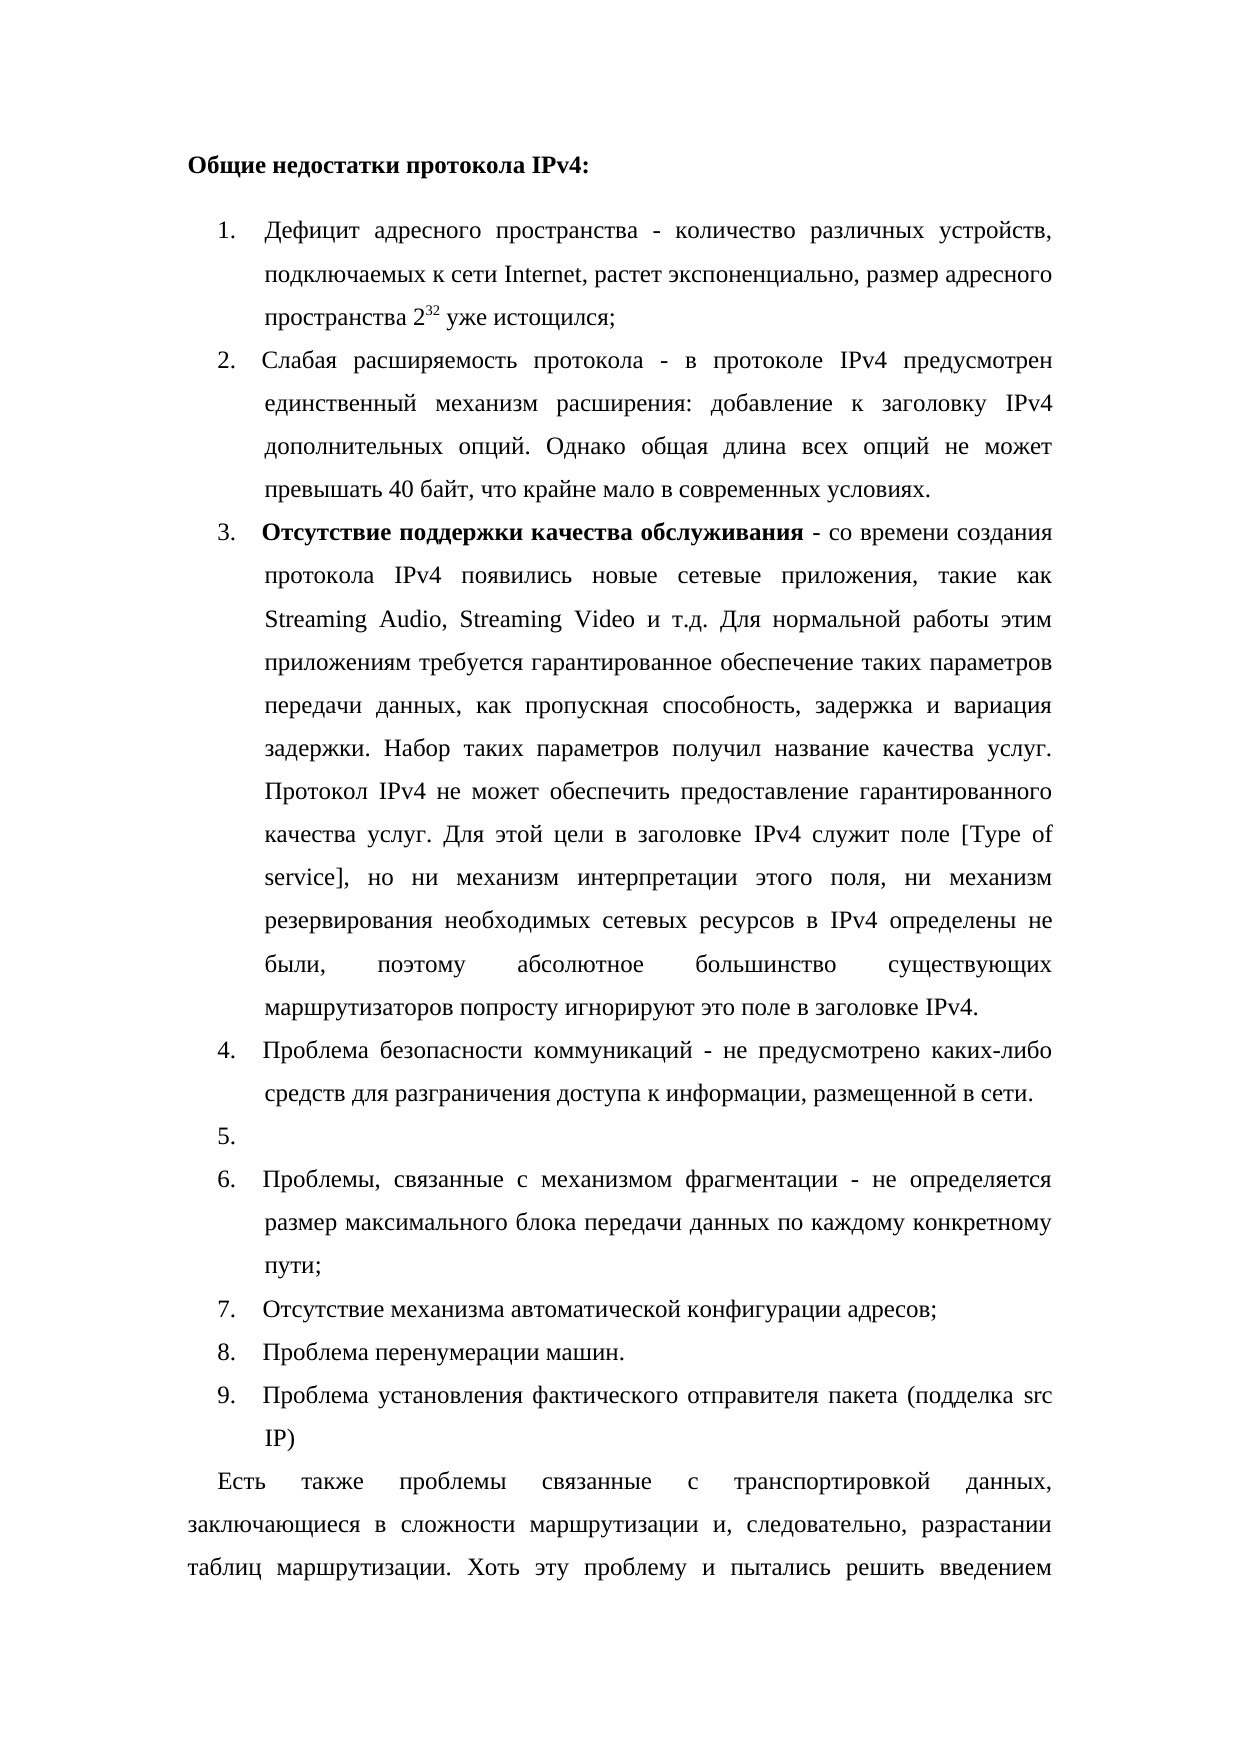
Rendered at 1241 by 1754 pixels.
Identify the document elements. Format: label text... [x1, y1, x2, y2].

text Есть также проблемы связанные с транспортировкой данных, заключающиеся в сложности маршрутизации и, следовательно, разрастании таблиц маршрутизации. Хоть эту проблему и пытались решить введением [187, 1466, 1053, 1581]
text Общие недостатки протокола IPv4: [187, 150, 1053, 179]
list Проблема безопасности коммуникаций - не предусмотрено каких-либо средств для разграничения доступа к информации, размещенной в сети. [217, 1035, 1053, 1107]
list Отсутствие поддержки качества обслуживания - cо времени создания протокола IPv4 появились новые сетевые приложения, такие как Streaming Audio, Streaming Video и т.д. Для нормальной работы этим приложениям требуется гарантированное обеспечение таких параметров передачи данных, как пропускная способность, задержка и вариация задержки. Набор таких параметров получил название качества услуг. Протокол IPv4 не может обеспечить предоставление гарантированного качества услуг. Для этой цели в заголовке IPv4 служит поле [Type of service], но ни механизм интерпретации этого поля, ни механизм резервирования необходимых сетевых ресурсов в IPv4 определены не были, поэтому абсолютное большинство существующих маршрутизаторов попросту игнорируют это поле в заголовке IPv4. [217, 517, 1053, 1021]
list Дефицит адресного пространства - количество различных устройств, подключаемых к сети Internet, растет экспоненциально, размер адресного пространства 232 уже истощился; [217, 216, 1053, 331]
list Слабая расширяемость протокола - в протоколе IPv4 предусмотрен единственный механизм расширения: добавление к заголовку IPv4 дополнительных опций. Однако общая длина всех опций не может превышать 40 байт, что крайне мало в современных условиях. [217, 345, 1053, 503]
list Проблема установления фактического отправителя пакета (подделка src IP) [217, 1380, 1053, 1452]
list Проблемы, связанные с механизмом фрагментации - не определяется размер максимального блока передачи данных по каждому конкретному пути; [217, 1164, 1053, 1279]
list Отсутствие механизма автоматической конфигурации адресов; [217, 1294, 1053, 1322]
list Проблема перенумерации машин. [217, 1337, 1053, 1366]
